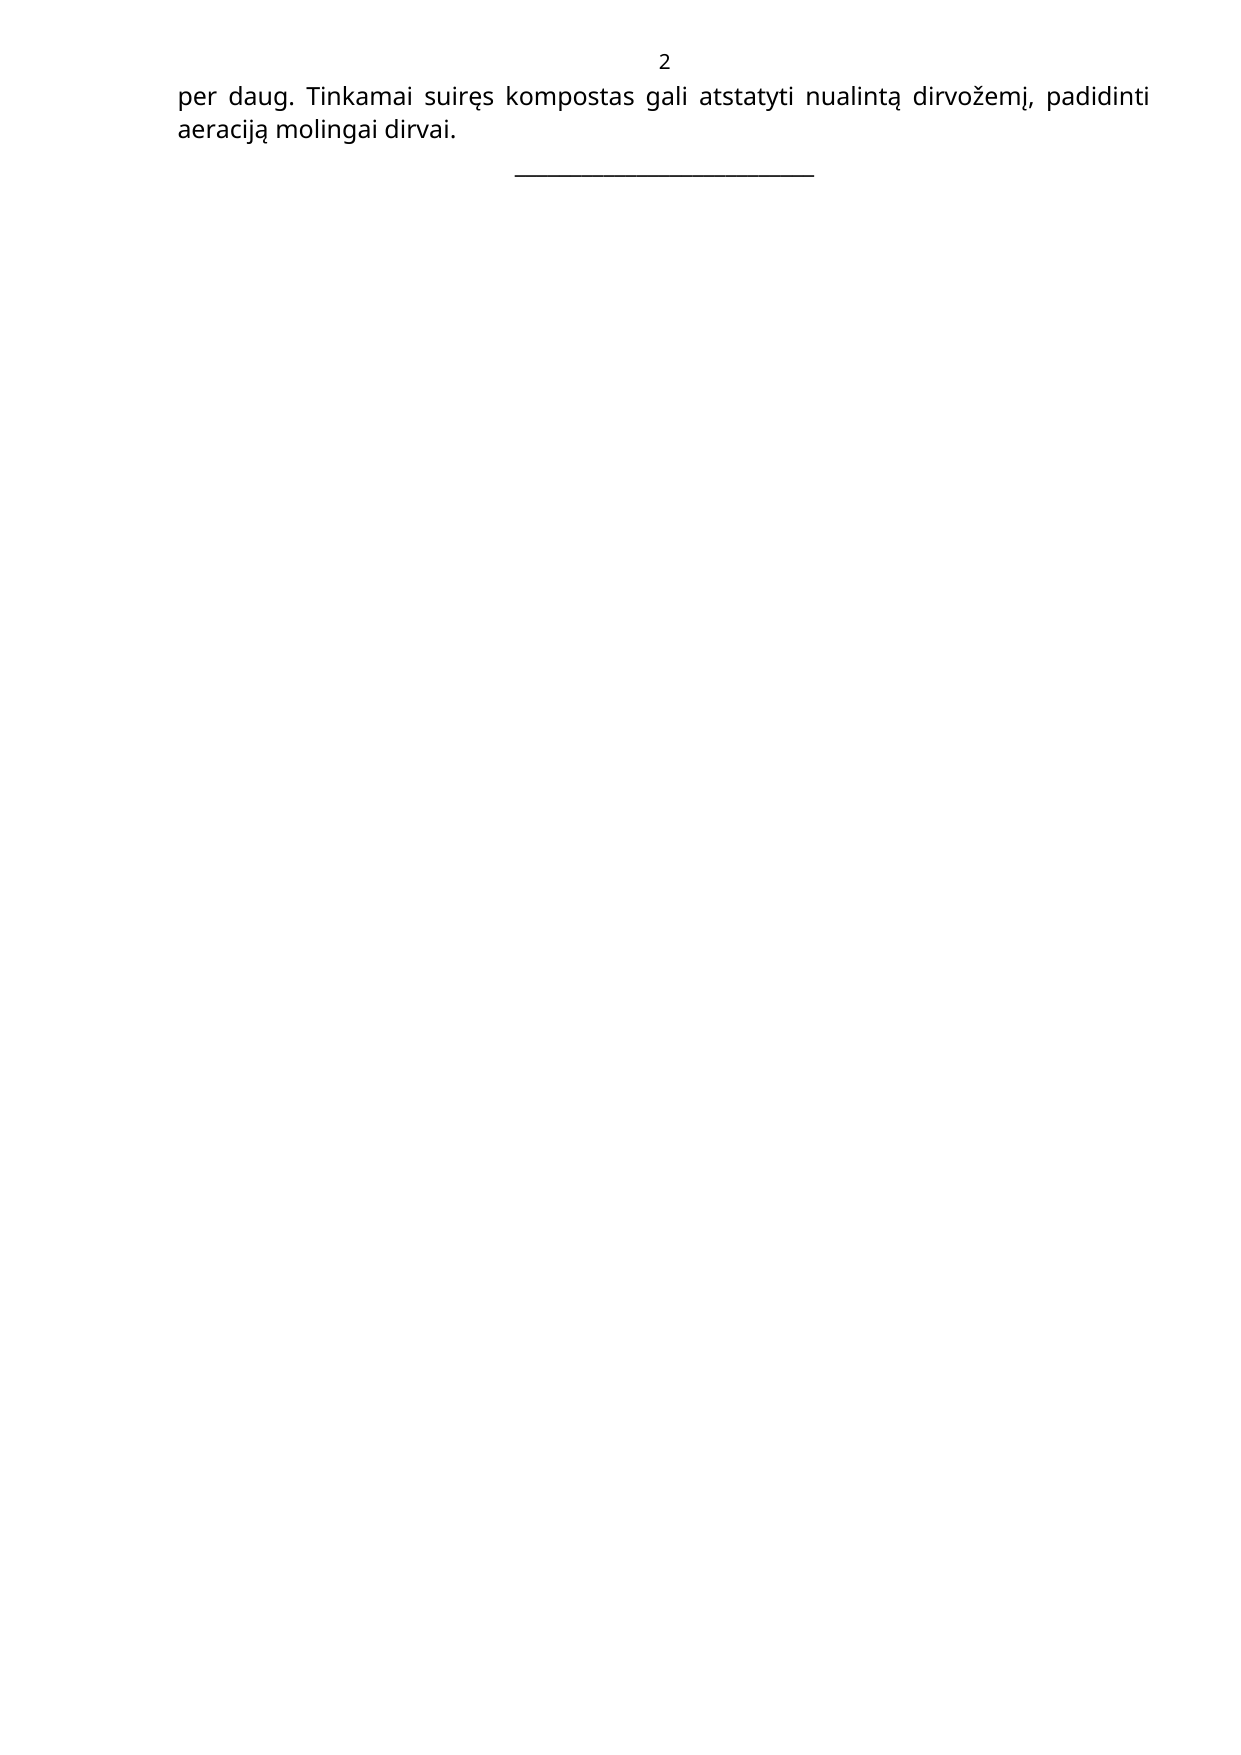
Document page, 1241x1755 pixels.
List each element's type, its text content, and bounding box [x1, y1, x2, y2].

text per daug. Tinkamai suiręs kompostas gali atstatyti nualintą dirvožemį, padidinti aeraciją molingai dirvai. [177, 78, 1151, 146]
text ___________________________ [177, 146, 1151, 180]
